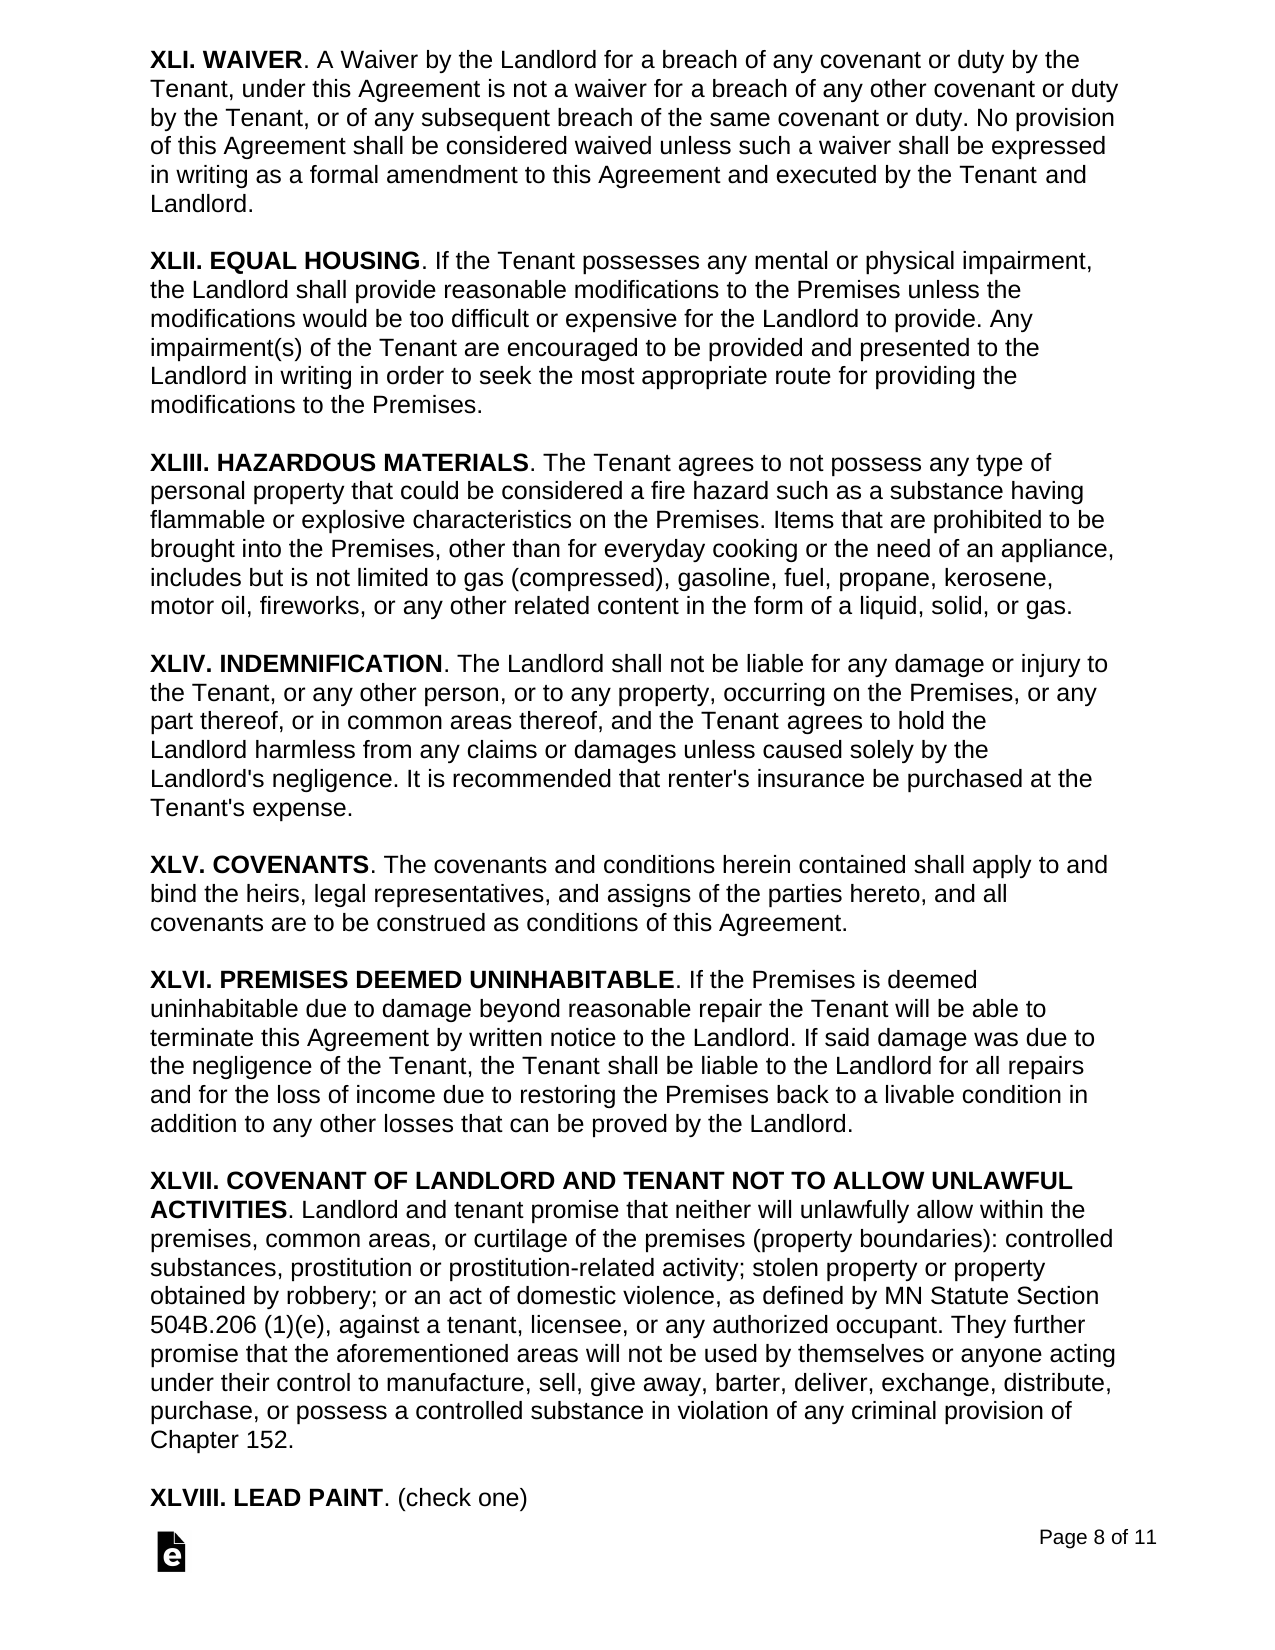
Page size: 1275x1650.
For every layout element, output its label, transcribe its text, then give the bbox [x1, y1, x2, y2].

text XLV. COVENANTS. The covenants and conditions herein contained shall apply to and bind the heirs, legal representatives, and assigns of the parties hereto, and all covenants are to be construed as conditions of this Agreement. [150, 850, 1125, 936]
text XLVIII. LEAD PAINT. (check one) [150, 1482, 1125, 1511]
text XLIII. HAZARDOUS MATERIALS. The Tenant agrees to not possess any type of personal property that could be considered a fire hazard such as a substance having flammable or explosive characteristics on the Premises. Items that are prohibited to be brought into the Premises, other than for everyday cooking or the need of an appliance, includes but is not limited to gas (compressed), gasoline, fuel, propane, kerosene, motor oil, fireworks, or any other related content in the form of a liquid, solid, or gas. [150, 447, 1125, 620]
text XLVI. PREMISES DEEMED UNINHABITABLE. If the Premises is deemed uninhabitable due to damage beyond reasonable repair the Tenant will be able to terminate this Agreement by written notice to the Landlord. If said damage was due to the negligence of the Tenant, the Tenant shall be liable to the Landlord for all repairs and for the loss of income due to restoring the Premises back to a livable condition in addition to any other losses that can be proved by the Landlord. [150, 965, 1125, 1137]
text XLIV. INDEMNIFICATION. The Landlord shall not be liable for any damage or injury to the Tenant, or any other person, or to any property, occurring on the Premises, or any part thereof, or in common areas thereof, and the Tenant agrees to hold the Landlord harmless from any claims or damages unless caused solely by the Landlord's negligence. It is recommended that renter's insurance be purchased at the Tenant's expense. [150, 649, 1125, 821]
text XLVII. COVENANT OF LANDLORD AND TENANT NOT TO ALLOW UNLAWFUL ACTIVITIES. Landlord and tenant promise that neither will unlawfully allow within the premises, common areas, or curtilage of the premises (property boundaries): controlled substances, prostitution or prostitution-related activity; stolen property or property obtained by robbery; or an act of domestic violence, as defined by MN Statute Section 504B.206 (1)(e), against a tenant, licensee, or any authorized occupant. They further promise that the aforementioned areas will not be used by themselves or anyone acting under their control to manufacture, sell, give away, barter, deliver, exchange, distribute, purchase, or possess a controlled substance in violation of any criminal provision of Chapter 152. [150, 1166, 1125, 1454]
text XLI. WAIVER. A Waiver by the Landlord for a breach of any covenant or duty by the Tenant, under this Agreement is not a waiver for a breach of any other covenant or duty by the Tenant, or of any subsequent breach of the same covenant or duty. No provision of this Agreement shall be considered waived unless such a waiver shall be expressed in writing as a formal amendment to this Agreement and executed by the Tenant and Landlord. [150, 45, 1125, 217]
text XLII. EQUAL HOUSING. If the Tenant possesses any mental or physical impairment, the Landlord shall provide reasonable modifications to the Premises unless the modifications would be too difficult or expensive for the Landlord to provide. Any impairment(s) of the Tenant are encouraged to be provided and presented to the Landlord in writing in order to seek the most appropriate route for providing the modifications to the Premises. [150, 246, 1125, 419]
